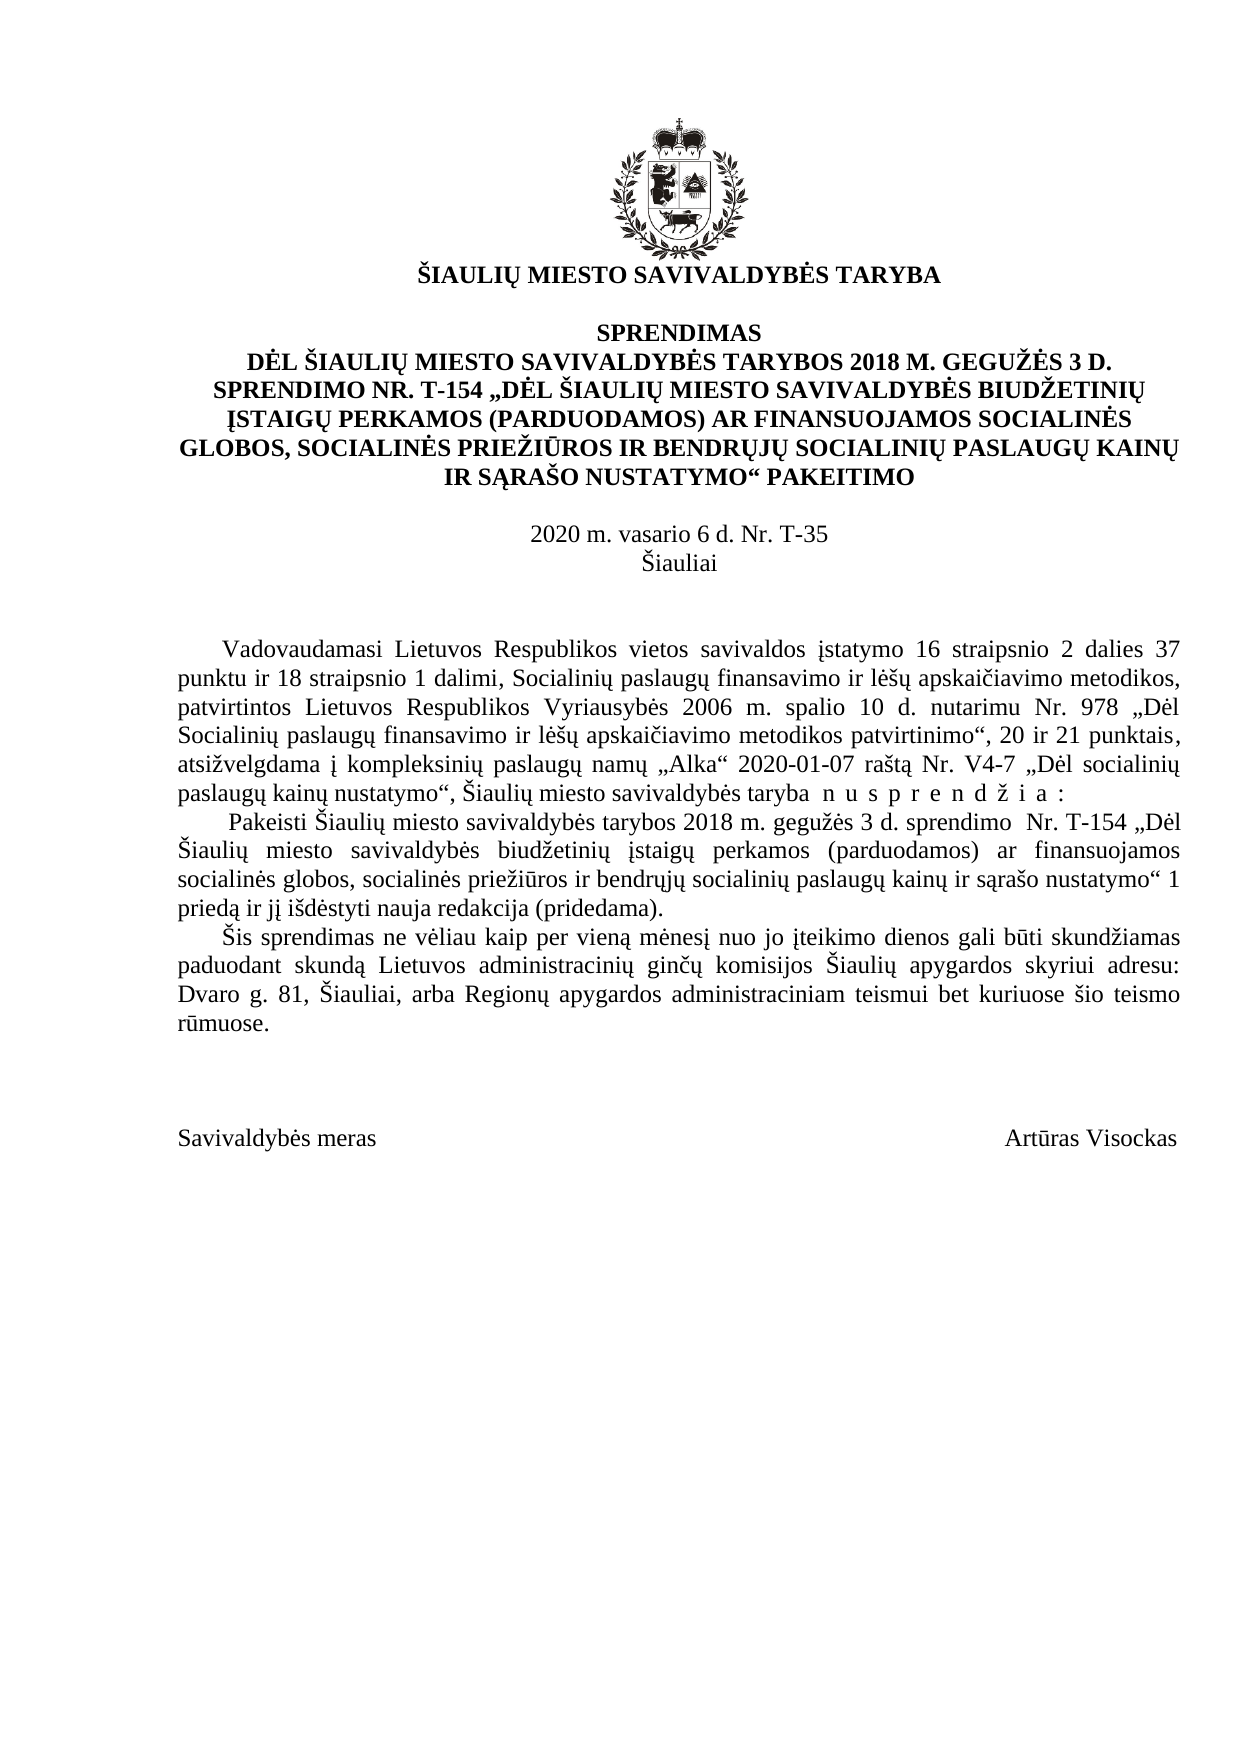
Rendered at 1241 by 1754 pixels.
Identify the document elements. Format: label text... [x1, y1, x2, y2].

text Šis sprendimas ne vėliau kaip per vieną mėnesį nuo jo įteikimo dienos gali būti skundžiamas paduodant skundą Lietuvos administracinių ginčų komisijos Šiaulių apygardos skyriui adresu: Dvaro g. 81, Šiauliai, arba Regionų apygardos administraciniam teismui bet kuriuose šio teismo rūmuose. [177, 922, 1181, 1037]
text 2020 m. vasario 6 d. Nr. T-35 [177, 519, 1181, 548]
text DĖL ŠIAULIŲ MIESTO SAVIVALDYBĖS TARYBOS 2018 M. GEGUŽĖS 3 D. SPRENDIMO NR. T-154 „DĖL ŠIAULIŲ MIESTO SAVIVALDYBĖS BIUDŽETINIŲ ĮSTAIGŲ PERKAMOS (PARDUODAMOS) AR FINANSUOJAMOS SOCIALINĖS GLOBOS, SOCIALINĖS PRIEŽIŪROS IR BENDRŲJŲ SOCIALINIŲ PASLAUGŲ KAINŲ IR SĄRAŠO NUSTATYMO“ PAKEITIMO [178, 347, 1181, 490]
text Pakeisti Šiaulių miesto savivaldybės tarybos 2018 m. gegužės 3 d. sprendimo Nr. T-154 „Dėl Šiaulių miesto savivaldybės biudžetinių įstaigų perkamos (parduodamos) ar finansuojamos socialinės globos, socialinės priežiūros ir bendrųjų socialinių paslaugų kainų ir sąrašo nustatymo“ 1 priedą ir jį išdėstyti nauja redakcija (pridedama). [177, 807, 1181, 922]
subtitle Šiauliai [177, 548, 1181, 577]
text Vadovaudamasi Lietuvos Respublikos vietos savivaldos įstatymo 16 straipsnio 2 dalies 37 punktu ir 18 straipsnio 1 dalimi, Socialinių paslaugų finansavimo ir lėšų apskaičiavimo metodikos, patvirtintos Lietuvos Respublikos Vyriausybės 2006 m. spalio 10 d. nutarimu Nr. 978 „Dėl Socialinių paslaugų finansavimo ir lėšų apskaičiavimo metodikos patvirtinimo“, 20 ir 21 punktais, atsižvelgdama į kompleksinių paslaugų namų „Alka“ 2020-01-07 raštą Nr. V4-7 „Dėl socialinių paslaugų kainų nustatymo“, Šiaulių miesto savivaldybės taryba nusprendžia: [177, 634, 1181, 807]
text Savivaldybės meras Artūras Visockas [177, 1123, 1181, 1152]
text ŠIAULIŲ MIESTO SAVIVALDYBĖS TARYBA [177, 260, 1181, 289]
text SPRENDIMAS [177, 318, 1181, 347]
